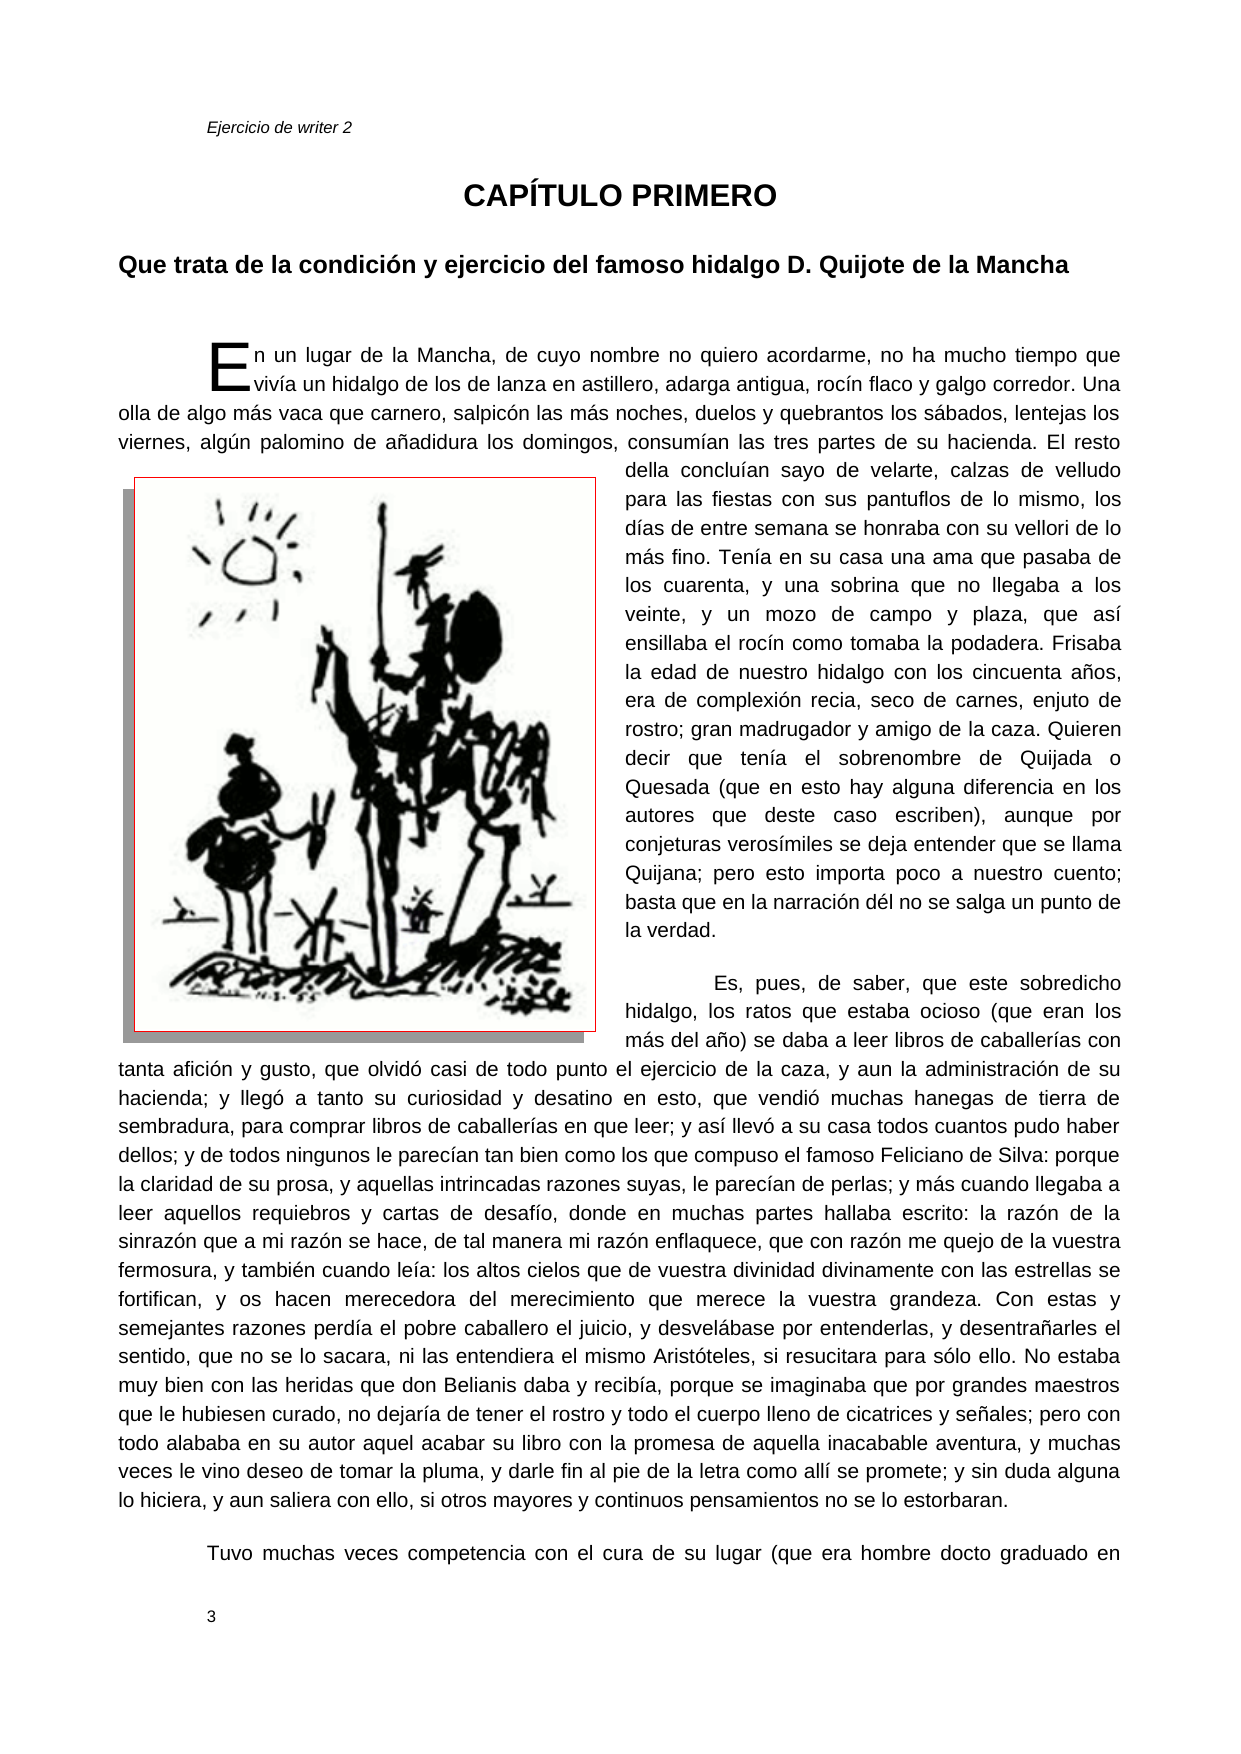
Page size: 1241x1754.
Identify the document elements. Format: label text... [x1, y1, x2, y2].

text Tuvo muchas veces competencia con el cura de su lugar (que era hombre docto graduado en [118, 1541, 1122, 1564]
text En un lugar de la Mancha, de cuyo nombre no quiero acordarme, no ha mucho tiempo que vivía un hidalgo de los de lanza en astillero, adarga antigua, rocín flaco y galgo corredor. Una olla de algo más vaca que carnero, salpicón las más noches, duelos y quebrantos los sábados, lentejas los viernes, algún palomino de añadidura los domingos, consumían las tres partes de su hacienda. El resto della concluían sayo de velarte, calzas de velludo para las fiestas con sus pantuflos de lo mismo, los días de entre semana se honraba con su vellori de lo más fino. Tenía en su casa una ama que pasaba de los cuarenta, y una sobrina que no llegaba a los veinte, y un mozo de campo y plaza, que así ensillaba el rocín como tomaba la podadera. Frisaba la edad de nuestro hidalgo con los cincuenta años, era de complexión recia, seco de carnes, enjuto de rostro; gran madrugador y amigo de la caza. Quieren decir que tenía el sobrenombre de Quijada o Quesada (que en esto hay alguna diferencia en los autores que deste caso escriben), aunque por conjeturas verosímiles se deja entender que se llama Quijana; pero esto importa poco a nuestro cuento; basta que en la narración dél no se salga un punto de la verdad. [118, 343, 1122, 942]
subtitle Que trata de la condición y ejercicio del famoso hidalgo D. Quijote de la Mancha [118, 250, 1122, 278]
text Es, pues, de saber, que este sobredicho hidalgo, los ratos que estaba ocioso (que eran los más del año) se daba a leer libros de caballerías con tanta afición y gusto, que olvidó casi de todo punto el ejercicio de la caza, y aun la administración de su hacienda; y llegó a tanto su curiosidad y desatino en esto, que vendió muchas hanegas de tierra de sembradura, para comprar libros de caballerías en que leer; y así llevó a su casa todos cuantos pudo haber dellos; y de todos ningunos le parecían tan bien como los que compuso el famoso Feliciano de Silva: porque la claridad de su prosa, y aquellas intrincadas razones suyas, le parecían de perlas; y más cuando llegaba a leer aquellos requiebros y cartas de desafío, donde en muchas partes hallaba escrito: la razón de la sinrazón que a mi razón se hace, de tal manera mi razón enflaquece, que con razón me quejo de la vuestra fermosura, y también cuando leía: los altos cielos que de vuestra divinidad divinamente con las estrellas se fortifican, y os hacen merecedora del merecimiento que merece la vuestra grandeza. Con estas y semejantes razones perdía el pobre caballero el juicio, y desvelábase por entenderlas, y desentrañarles el sentido, que no se lo sacara, ni las entendiera el mismo Aristóteles, si resucitara para sólo ello. No estaba muy bien con las heridas que don Belianis daba y recibía, porque se imaginaba que por grandes maestros que le hubiesen curado, no dejaría de tener el rostro y todo el cuerpo lleno de cicatrices y señales; pero con todo alababa en su autor aquel acabar su libro con la promesa de aquella inacabable aventura, y muchas veces le vino deseo de tomar la pluma, y darle fin al pie de la letra como allí se promete; y sin duda alguna lo hiciera, y aun saliera con ello, si otros mayores y continuos pensamientos no se lo estorbaran. [118, 971, 1122, 1512]
picture [137, 480, 593, 1029]
subtitle Capítulo Primero [118, 177, 1122, 213]
